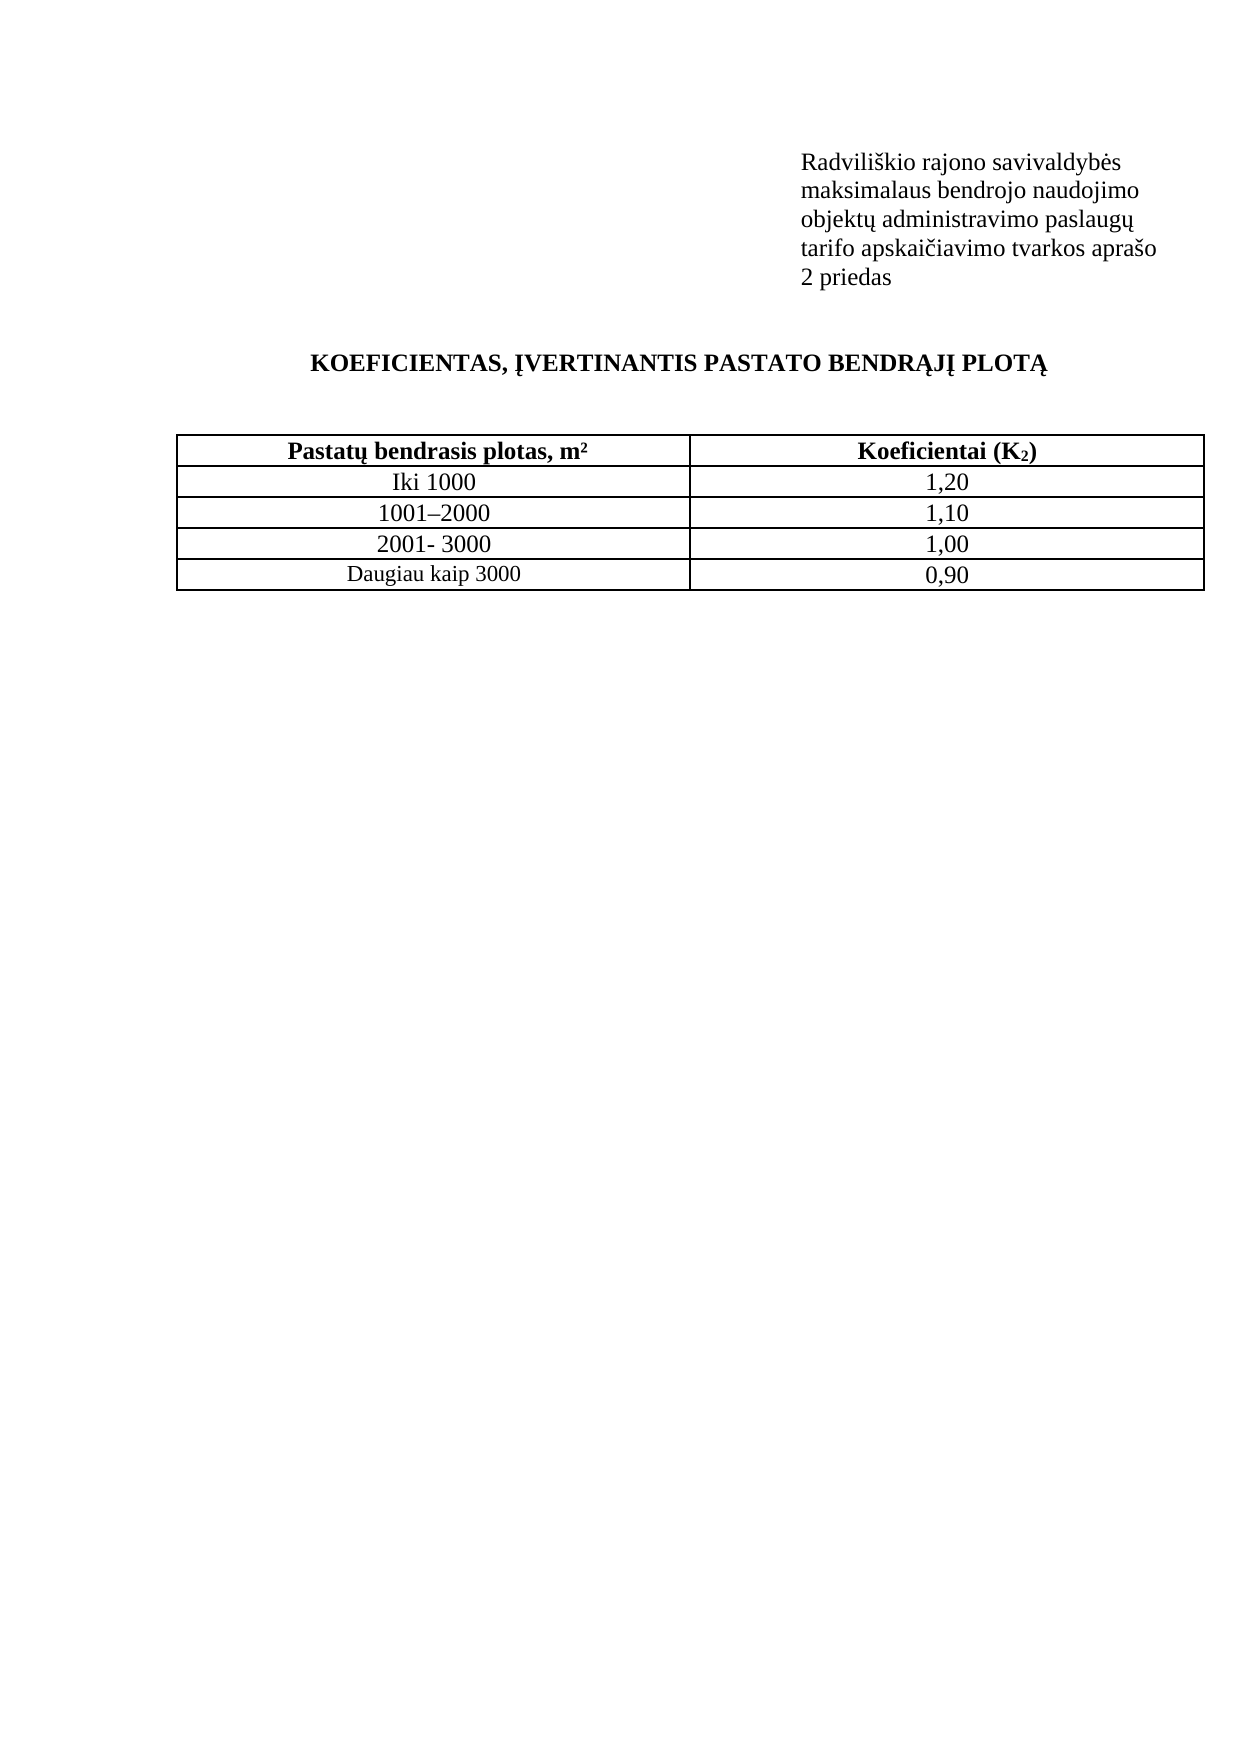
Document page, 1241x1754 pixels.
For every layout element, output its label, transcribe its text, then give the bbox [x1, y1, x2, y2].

table_cell 1,20 [691, 467, 1203, 496]
text 2 priedas [801, 262, 1181, 291]
table_header Pastatų bendrasis plotas, m² [178, 436, 689, 465]
table_cell Iki 1000 [178, 467, 689, 496]
text KOEFICIENTAS, ĮVERTINANTIS PASTATO BENDRĄJĮ PLOTĄ [177, 348, 1181, 377]
table_header Koeficientai (K2) [691, 436, 1203, 465]
table_cell 1,10 [691, 498, 1203, 527]
table_cell 2001- 3000 [178, 529, 689, 558]
table_cell Daugiau kaip 3000 [178, 560, 689, 588]
table_cell 0,90 [691, 560, 1203, 588]
table_cell 1,00 [691, 529, 1203, 558]
text maksimalaus bendrojo naudojimo objektų administravimo paslaugų tarifo apskaičiavimo tvarkos aprašo [801, 176, 1181, 262]
table_cell 1001–2000 [178, 498, 689, 527]
text Radviliškio rajono savivaldybės [801, 147, 1181, 176]
